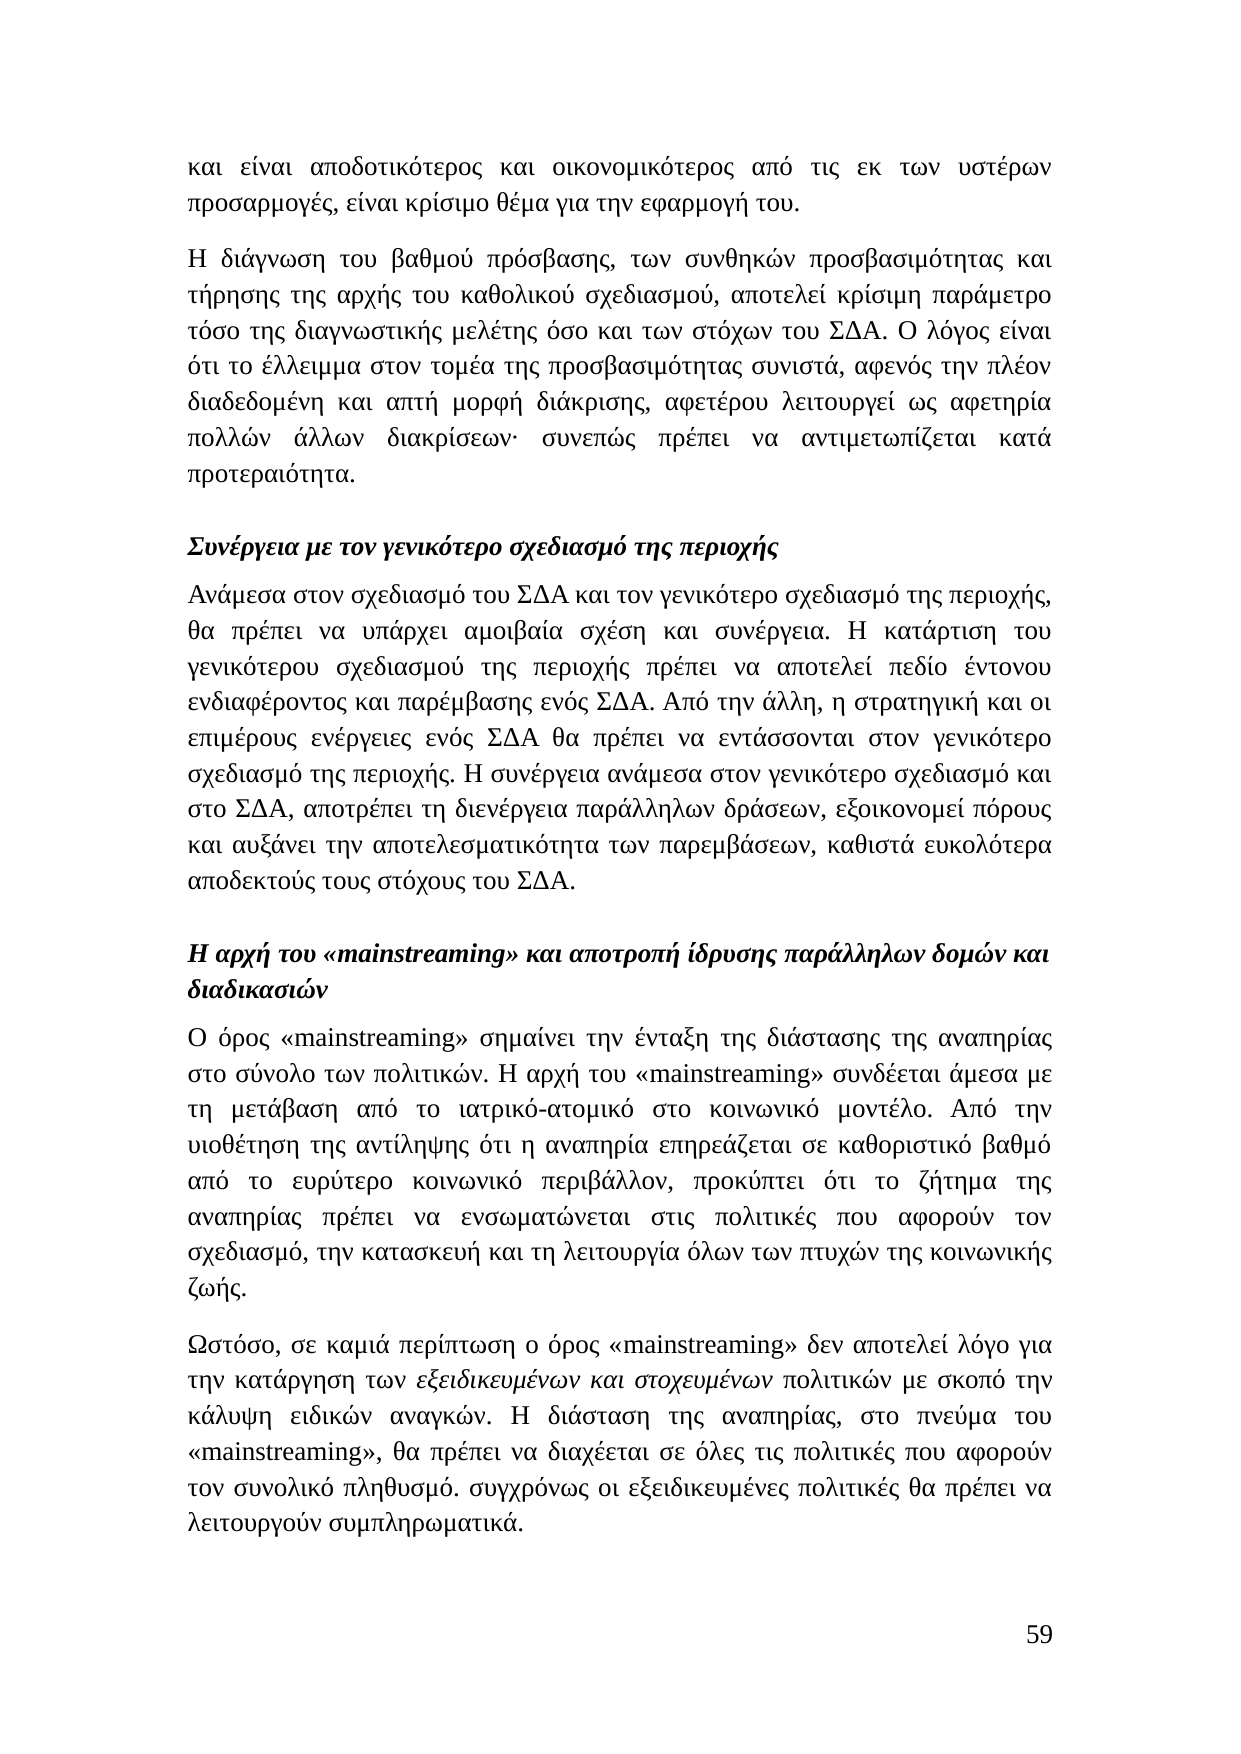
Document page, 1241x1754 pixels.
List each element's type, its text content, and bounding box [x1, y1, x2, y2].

text Η διάγνωση του βαθμού πρόσβασης, των συνθηκών προσβασιμότητας και τήρησης της αρχής του καθολικού σχεδιασμού, αποτελεί κρίσιμη παράμετρο τόσο της διαγνωστικής μελέτης όσο και των στόχων του ΣΔΑ. Ο λόγος είναι ότι το έλλειμμα στον τομέα της προσβασιμότητας συνιστά, αφενός την πλέον διαδεδομένη και απτή μορφή διάκρισης, αφετέρου λειτουργεί ως αφετηρία πολλών άλλων διακρίσεων· συνεπώς πρέπει να αντιμετωπίζεται κατά προτεραιότητα. [187, 242, 1053, 488]
text και είναι αποδοτικότερος και οικονομικότερος από τις εκ των υστέρων προσαρμογές, είναι κρίσιμο θέμα για την εφαρμογή του. [187, 150, 1053, 217]
text Ο όρος «mainstreaming» σημαίνει την ένταξη της διάστασης της αναπηρίας στο σύνολο των πολιτικών. Η αρχή του «mainstreaming» συνδέεται άμεσα με τη μετάβαση από το ιατρικό-ατομικό στο κοινωνικό μοντέλο. Από την υιοθέτηση της αντίληψης ότι η αναπηρία επηρεάζεται σε καθοριστικό βαθμό από το ευρύτερο κοινωνικό περιβάλλον, προκύπτει ότι το ζήτημα της αναπηρίας πρέπει να ενσωματώνεται στις πολιτικές που αφορούν τον σχεδιασμό, την κατασκευή και τη λειτουργία όλων των πτυχών της κοινωνικής ζωής. [187, 1021, 1053, 1302]
text Ανάμεσα στον σχεδιασμό του ΣΔΑ και τον γενικότερο σχεδιασμό της περιοχής, θα πρέπει να υπάρχει αμοιβαία σχέση και συνέργεια. Η κατάρτιση του γενικότερου σχεδιασμού της περιοχής πρέπει να αποτελεί πεδίο έντονου ενδιαφέροντος και παρέμβασης ενός ΣΔΑ. Από την άλλη, η στρατηγική και οι επιμέρους ενέργειες ενός ΣΔΑ θα πρέπει να εντάσσονται στον γενικότερο σχεδιασμό της περιοχής. Η συνέργεια ανάμεσα στον γενικότερο σχεδιασμό και στο ΣΔΑ, αποτρέπει τη διενέργεια παράλληλων δράσεων, εξοικονομεί πόρους και αυξάνει την αποτελεσματικότητα των παρεμβάσεων, καθιστά ευκολότερα αποδεκτούς τους στόχους του ΣΔΑ. [187, 578, 1053, 895]
text Η αρχή του «mainstreaming» και αποτροπή ίδρυσης παράλληλων δομών και διαδικασιών [187, 937, 1053, 1004]
text Ωστόσο, σε καμιά περίπτωση ο όρος «mainstreaming» δεν αποτελεί λόγο για την κατάργηση των εξειδικευμένων και στοχευμένων πολιτικών με σκοπό την κάλυψη ειδικών αναγκών. Η διάσταση της αναπηρίας, στο πνεύμα του «mainstreaming», θα πρέπει να διαχέεται σε όλες τις πολιτικές που αφορούν τον συνολικό πληθυσμό. συγχρόνως οι εξειδικευμένες πολιτικές θα πρέπει να λειτουργούν συμπληρωματικά. [187, 1328, 1053, 1538]
text Συνέργεια με τον γενικότερο σχεδιασμό της περιοχής [187, 530, 1053, 561]
